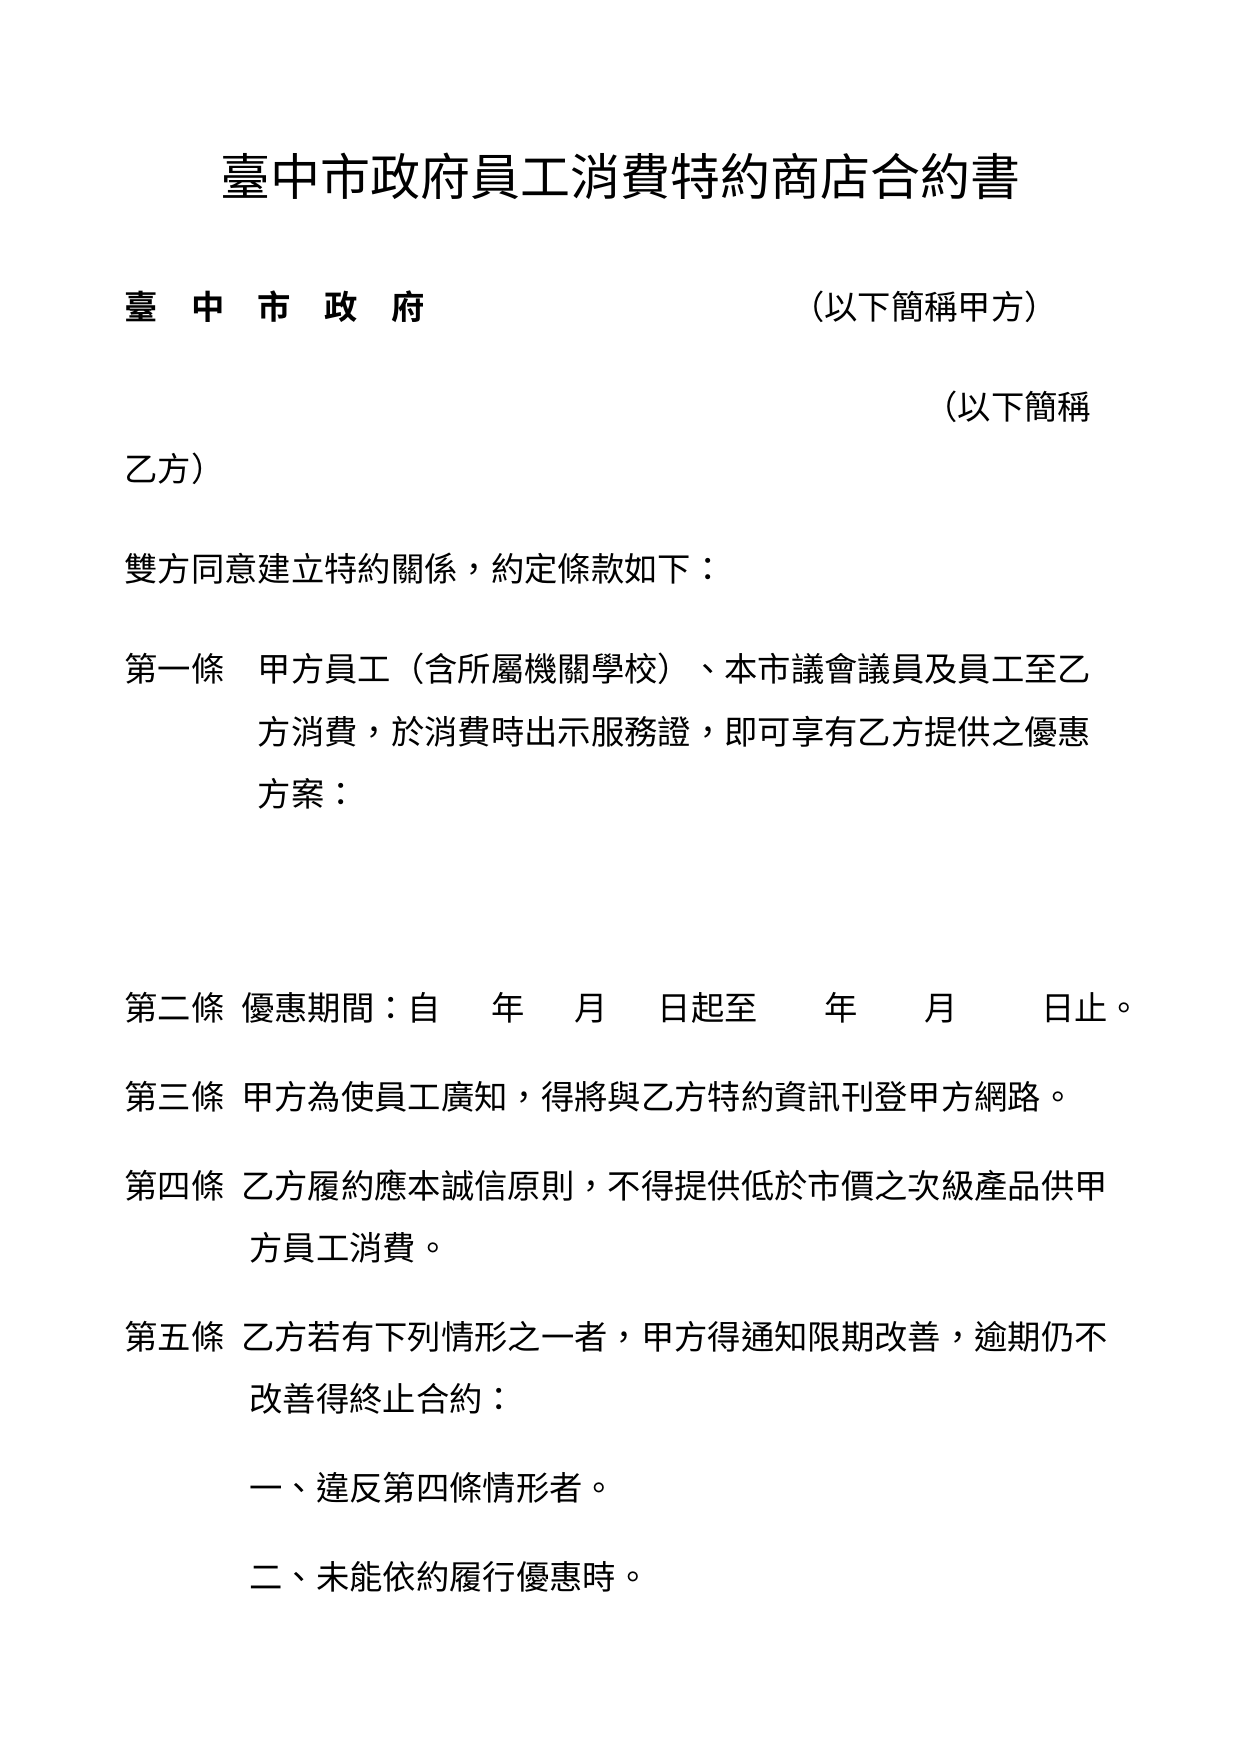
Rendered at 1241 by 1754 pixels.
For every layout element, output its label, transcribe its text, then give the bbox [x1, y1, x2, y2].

text 第二條 優惠期間：自 年 月 日起至 年 月 日止。 [124, 964, 1116, 1027]
text 第三條 甲方為使員工廣知，得將與乙方特約資訊刊登甲方網路。 [124, 1053, 1116, 1116]
text 第四條 乙方履約應本誠信原則，不得提供低於市價之次級產品供甲方員工消費。 [124, 1142, 1116, 1267]
text 臺中市政府員工消費特約商店合約書 [124, 101, 1116, 226]
text （以下簡稱乙方） [124, 363, 1116, 488]
text 雙方同意建立特約關係，約定條款如下： [124, 526, 1116, 588]
text 二、未能依約履行優惠時。 [249, 1533, 1116, 1596]
text 第五條 乙方若有下列情形之一者，甲方得通知限期改善，逾期仍不改善得終止合約： [124, 1293, 1116, 1418]
text 臺 中 市 政 府 （以下簡稱甲方） [124, 263, 1116, 326]
text 第一條 甲方員工（含所屬機關學校）、本市議會議員及員工至乙方消費，於消費時出示服務證，即可享有乙方提供之優惠方案： [124, 626, 1116, 813]
text 一、違反第四條情形者。 [249, 1444, 1116, 1507]
